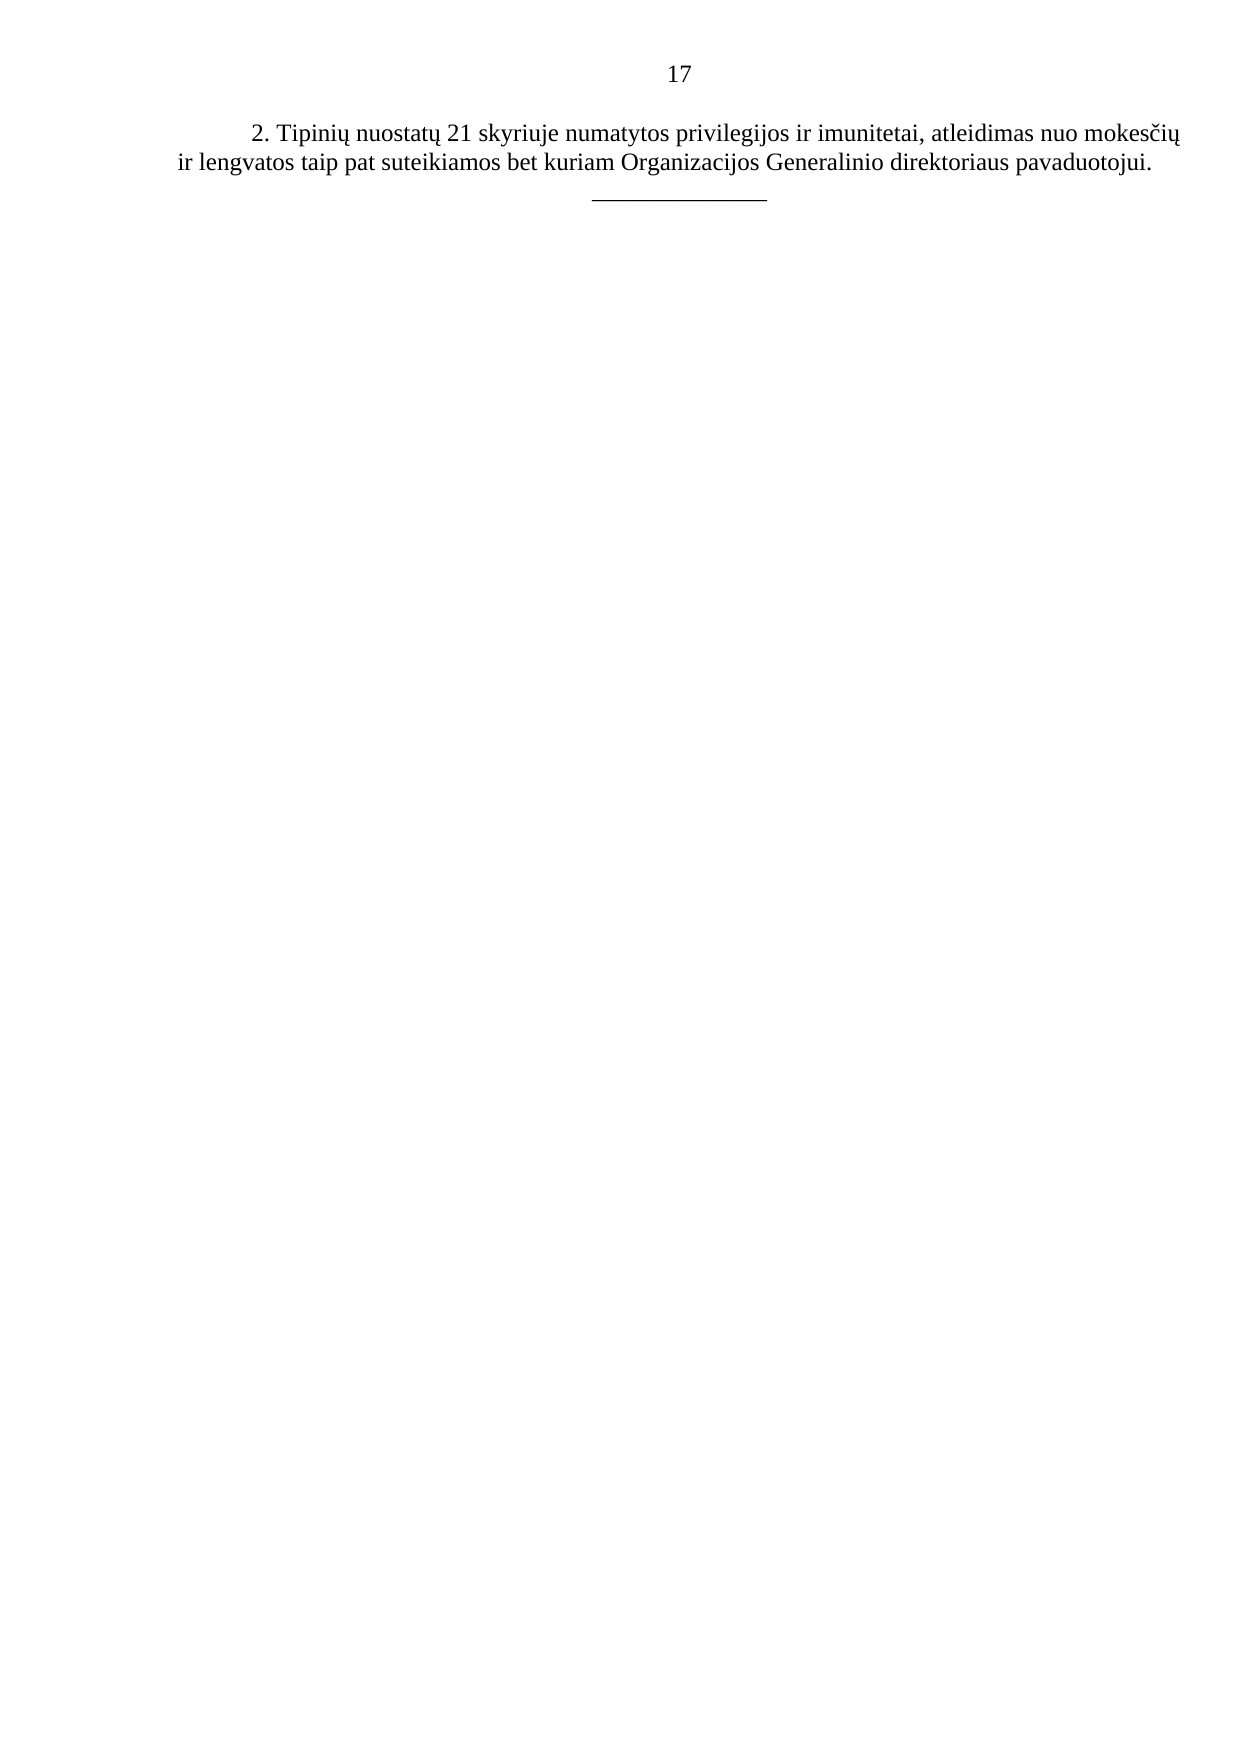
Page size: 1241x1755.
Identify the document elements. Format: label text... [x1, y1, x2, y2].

text ______________ [177, 176, 1181, 204]
text 2. Tipinių nuostatų 21 skyriuje numatytos privilegijos ir imunitetai, atleidimas nuo mokesčių ir lengvatos taip pat suteikiamos bet kuriam Organizacijos Generalinio direktoriaus pavaduotojui. [177, 118, 1181, 176]
